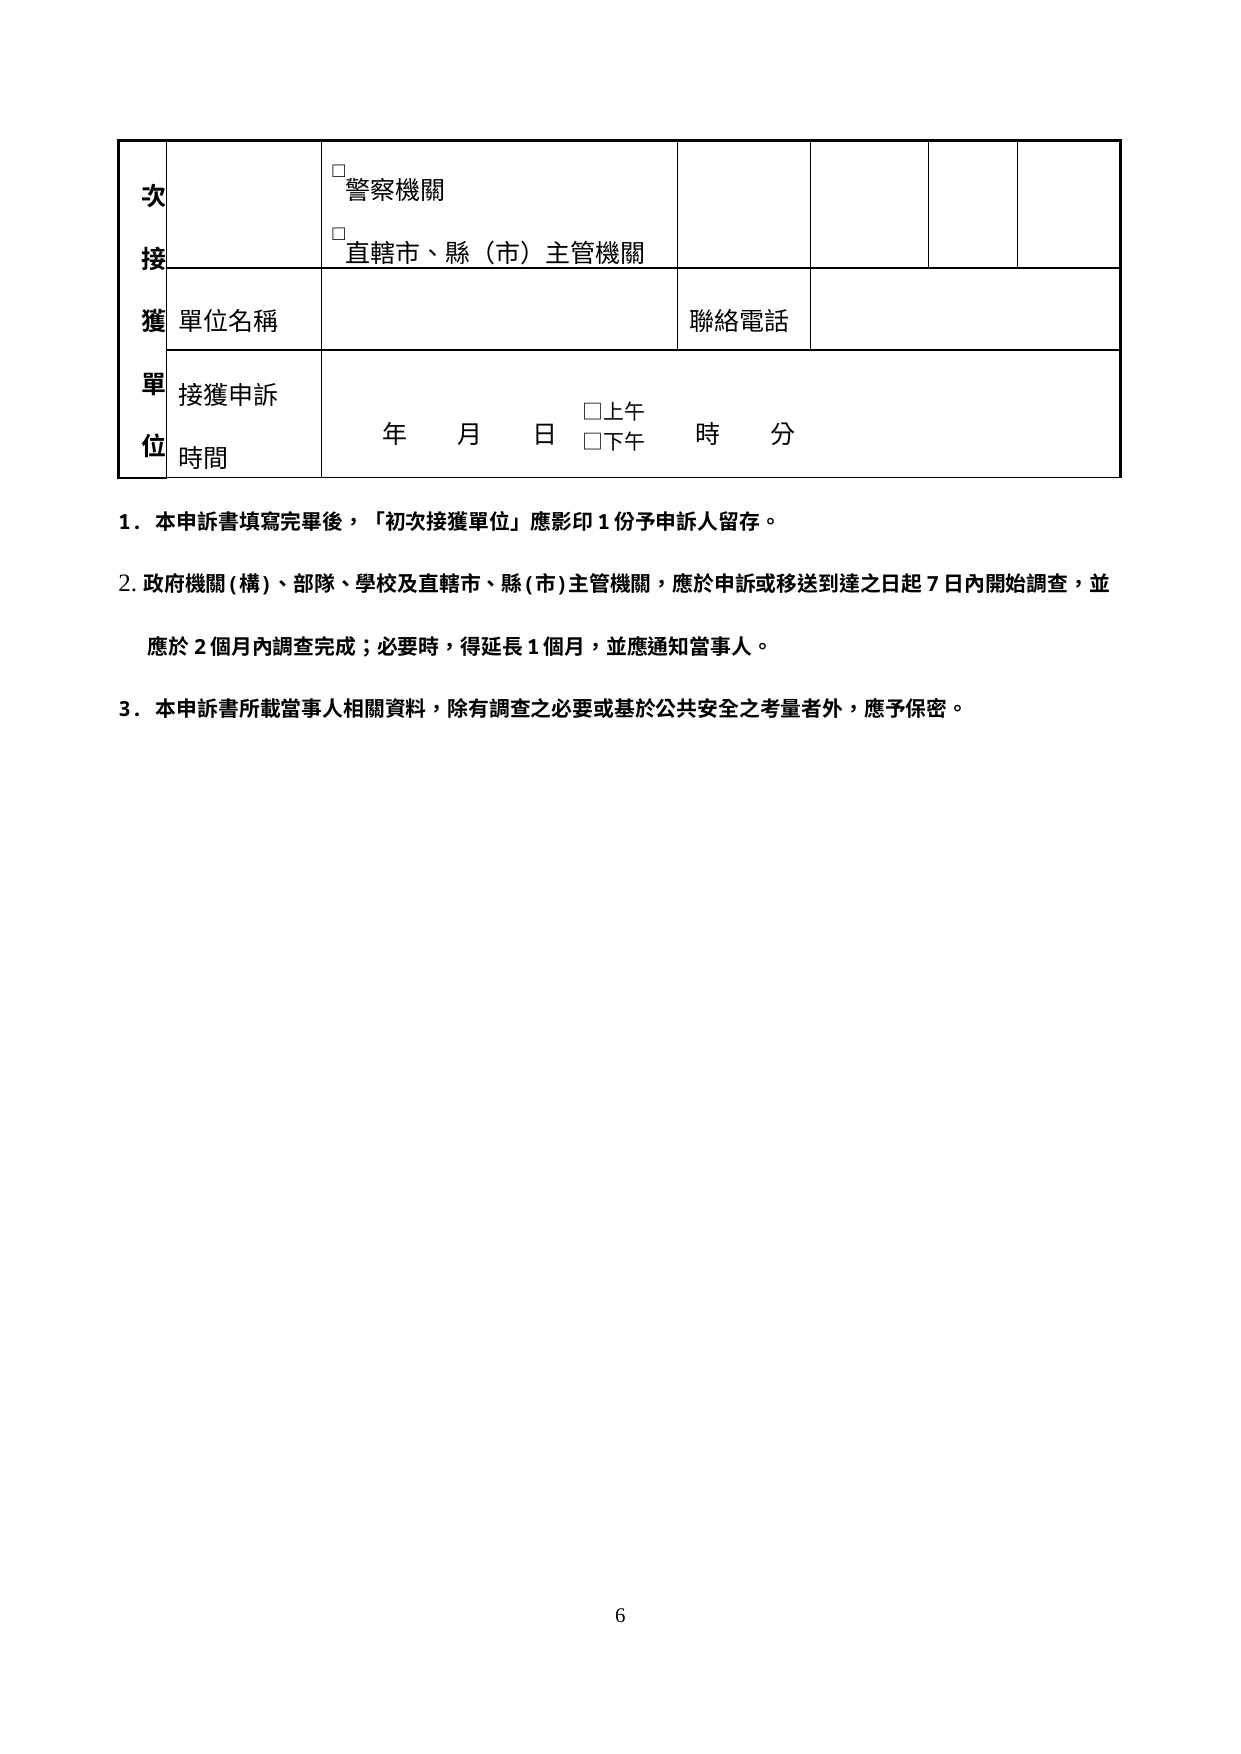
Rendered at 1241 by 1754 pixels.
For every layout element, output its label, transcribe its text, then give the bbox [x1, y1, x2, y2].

table_cell 年 月 日 □上午□下午 時 分 [322, 351, 1119, 477]
table_header 次接獲單位 [120, 142, 166, 477]
table_cell 單位名稱 [167, 269, 321, 349]
list 政府機關(構)、部隊、學校及直轄市、縣(市)主管機關，應於申訴或移送到達之日起7日內開始調查，並應於2個月內調查完成；必要時，得延長1個月，並應通知當事人。 [118, 541, 1122, 666]
table_header [678, 142, 810, 267]
table_cell [811, 269, 1119, 349]
table_header [167, 142, 321, 267]
table_header □警察機關 □直轄市、縣（市）主管機關 [322, 142, 677, 267]
table_header [811, 142, 928, 267]
table_cell 接獲申訴 時間 [167, 351, 321, 477]
table_cell 聯絡電話 [678, 269, 810, 349]
list 本申訴書填寫完畢後，「初次接獲單位」應影印1份予申訴人留存。 [118, 479, 1122, 541]
list 本申訴書所載當事人相關資料，除有調查之必要或基於公共安全之考量者外，應予保密。 [118, 666, 1122, 729]
table_header [1018, 142, 1119, 267]
table_header [929, 142, 1017, 267]
table_cell [322, 269, 677, 349]
